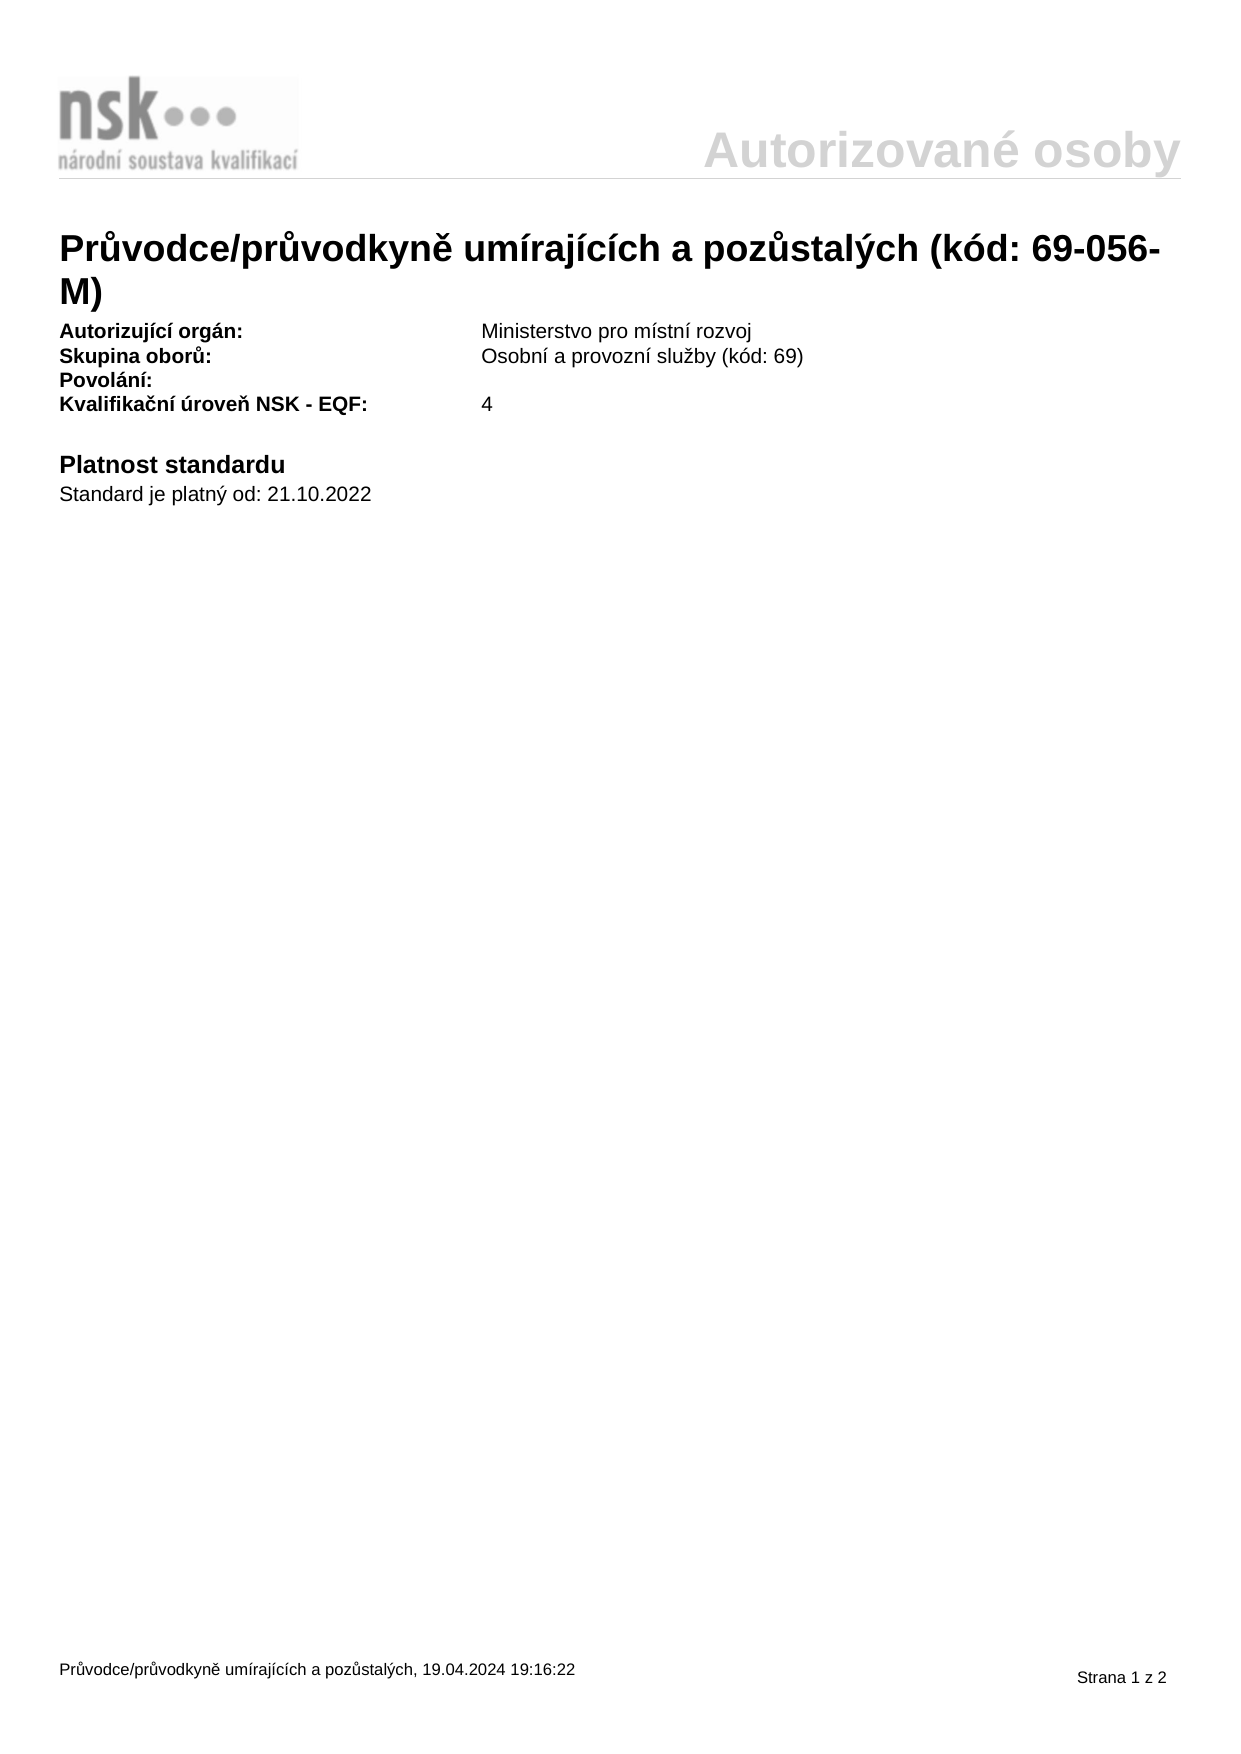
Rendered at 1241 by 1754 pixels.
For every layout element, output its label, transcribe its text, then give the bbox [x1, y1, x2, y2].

table_cell [119, 506, 481, 806]
table_cell [618, 806, 626, 1106]
table_header Autorizované osoby [626, 59, 1181, 178]
table_cell [119, 1384, 481, 1659]
table_cell [626, 1384, 860, 1659]
table_cell [119, 1106, 481, 1383]
table_cell [860, 806, 886, 1106]
table_cell [481, 1106, 617, 1383]
table_cell Ministerstvo pro místní rozvoj [481, 319, 1181, 344]
table_cell [59, 179, 1181, 196]
table_cell [626, 806, 860, 1106]
table_cell [886, 1106, 1167, 1383]
table_cell [1167, 196, 1181, 224]
table_cell [886, 368, 1167, 392]
table_cell [481, 313, 617, 319]
table_cell [59, 418, 119, 446]
table_cell [59, 806, 119, 1106]
table_cell [860, 196, 886, 224]
table_cell Povolání: [59, 368, 481, 392]
table_cell [481, 418, 617, 446]
table_cell Osobní a provozní služby (kód: 69) [481, 344, 1181, 368]
table_cell [59, 506, 119, 806]
table_cell Standard je platný od: 21.10.2022 [59, 482, 1181, 506]
table_cell [618, 368, 626, 392]
table_cell [59, 1384, 119, 1659]
table_cell [481, 368, 617, 392]
table_cell [618, 172, 626, 178]
table_cell [1167, 418, 1181, 446]
table_cell Průvodce/průvodkyně umírajících a pozůstalých (kód: 69-056-M) [59, 224, 1181, 313]
table_cell [59, 172, 119, 178]
table_cell [860, 506, 886, 806]
table_cell Platnost standardu [59, 446, 1181, 482]
table_cell [626, 368, 860, 392]
table_cell [1167, 1106, 1181, 1383]
table_cell [626, 418, 860, 446]
table_header [619, 59, 626, 172]
table_cell Strana 1 z 2 [860, 1660, 1167, 1696]
table_cell [626, 1106, 860, 1383]
table_cell [886, 1384, 1167, 1659]
table_cell [1167, 1384, 1181, 1659]
table_cell [886, 806, 1167, 1106]
table_cell [886, 506, 1167, 806]
table_cell [481, 806, 617, 1106]
table_cell Průvodce/průvodkyně umírajících a pozůstalých, 19.04.2024 19:16:22 [59, 1660, 860, 1696]
table_cell [1167, 506, 1181, 806]
table_cell [1167, 1660, 1181, 1696]
table_cell [119, 313, 481, 319]
table_cell [119, 196, 481, 224]
table_cell 4 [481, 392, 1181, 417]
table_cell [1167, 368, 1181, 392]
table_cell [860, 1106, 886, 1383]
table_cell [618, 418, 626, 446]
table_cell [1167, 806, 1181, 1106]
table_cell [860, 368, 886, 392]
table_cell [481, 196, 617, 224]
table_cell [886, 313, 1167, 319]
table_cell [618, 1384, 626, 1659]
table_cell [1167, 313, 1181, 319]
table_cell [886, 418, 1167, 446]
table_cell [618, 506, 626, 806]
table_cell [119, 418, 481, 446]
table_cell [618, 1106, 626, 1383]
table_cell [59, 196, 119, 224]
table_cell [59, 1106, 119, 1383]
table_cell [119, 806, 481, 1106]
table_cell [626, 196, 860, 224]
table_cell [860, 313, 886, 319]
table_cell Autorizující orgán: [59, 319, 481, 343]
table_cell [618, 196, 626, 224]
table_cell Kvalifikační úroveň NSK - EQF: [59, 392, 481, 416]
table_cell [481, 172, 617, 178]
table_cell [481, 1384, 617, 1659]
table_cell [626, 313, 860, 319]
table_cell [119, 172, 481, 178]
table_cell [886, 196, 1167, 224]
picture [57, 59, 619, 172]
table_cell [860, 1384, 886, 1659]
table_cell [860, 418, 886, 446]
table_cell Skupina oborů: [59, 344, 481, 368]
table_cell [626, 506, 860, 806]
table_cell [481, 506, 617, 806]
table_cell [618, 313, 626, 319]
table_cell [59, 313, 119, 319]
